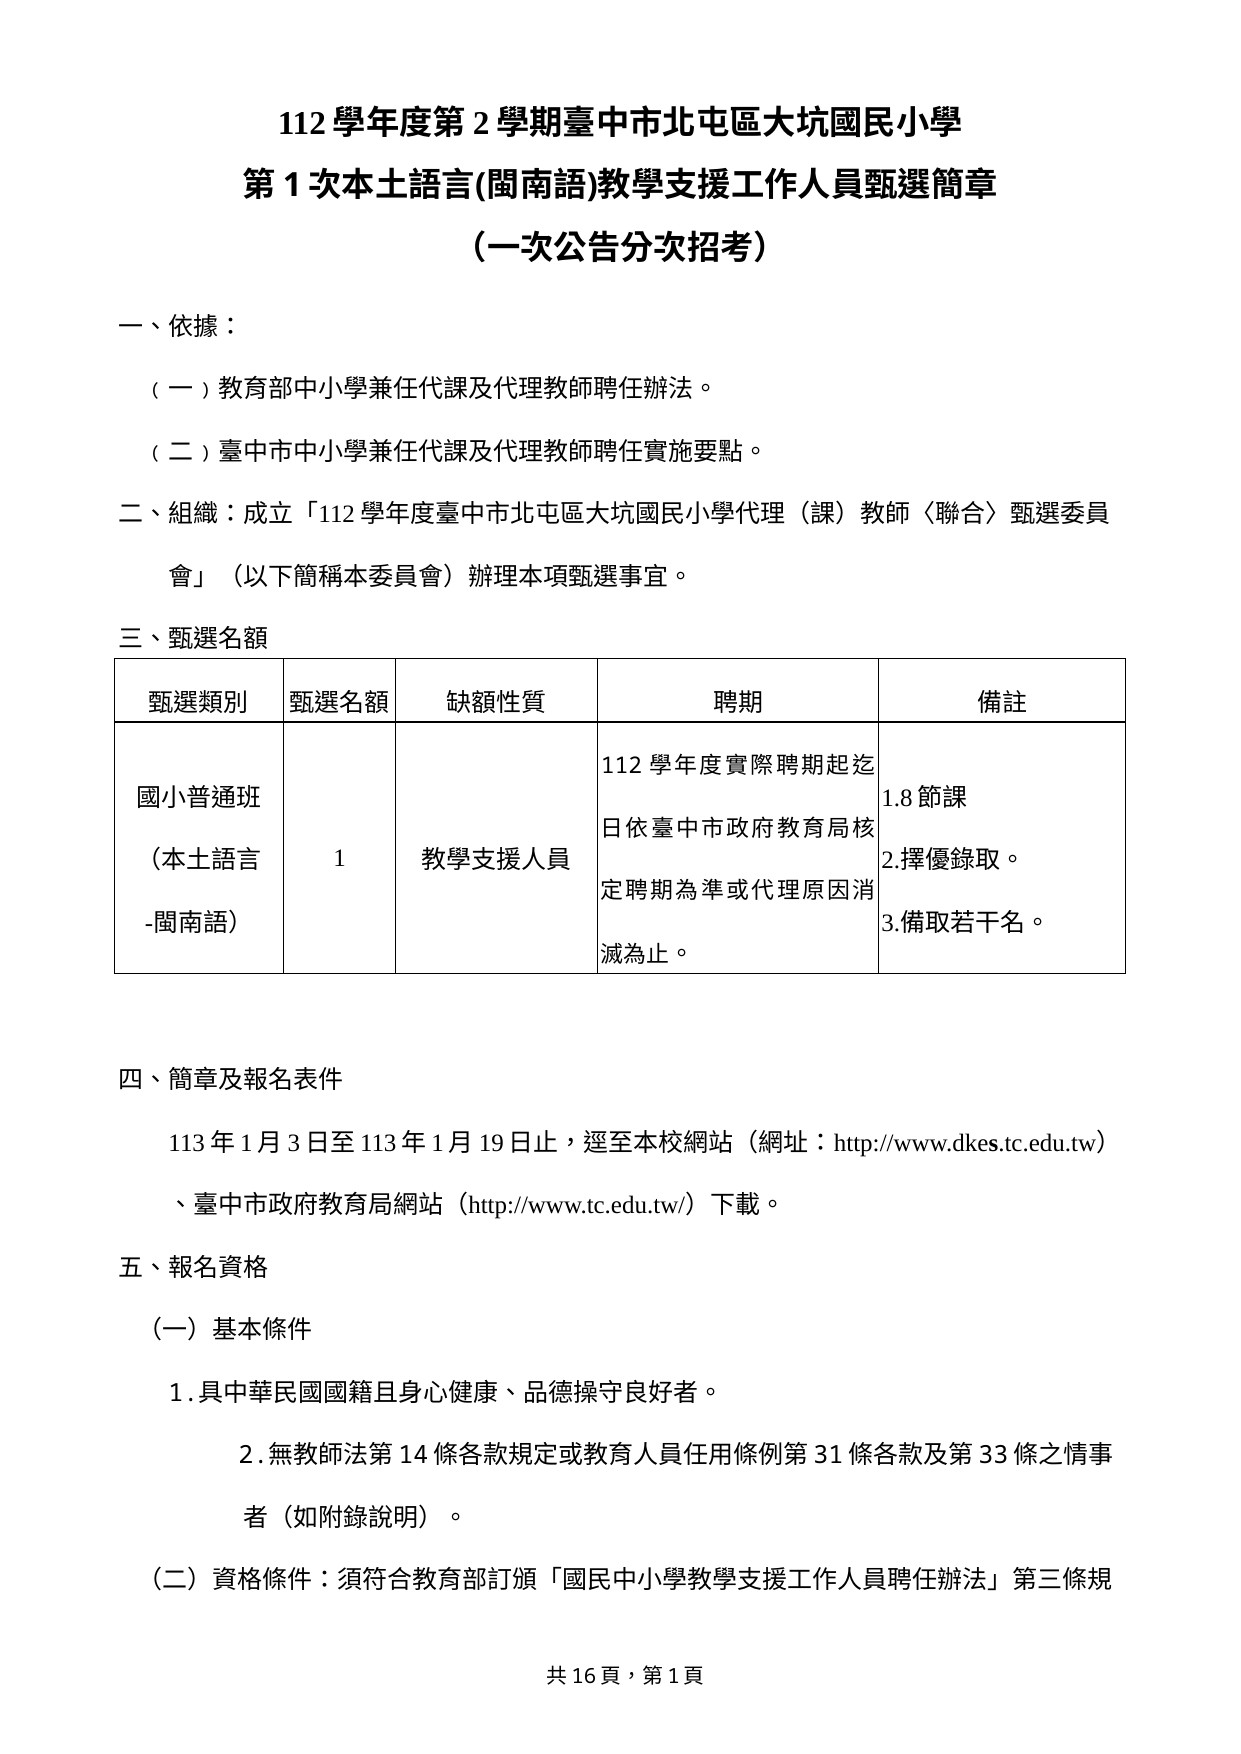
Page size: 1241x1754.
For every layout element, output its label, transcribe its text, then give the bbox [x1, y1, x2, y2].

table_header 甄選名額 [284, 659, 395, 721]
text 112學年度第2學期臺中市北屯區大坑國民小學 [118, 78, 1122, 141]
table_header 聘期 [598, 659, 878, 721]
text 一、依據： [118, 283, 1122, 345]
text 2.無教師法第14條各款規定或教育人員任用條例第31條各款及第33條之情事者（如附錄說明）。 [118, 1411, 1122, 1536]
text （二）資格條件：須符合教育部訂頒「國民中小學教學支援工作人員聘任辦法」第三條規 [118, 1536, 1122, 1598]
text 四、簡章及報名表件 113年1月3日至113年1月19日止，逕至本校網站（網址：http://www.dkes.tc.edu.tw）、臺中市政府教育局網站（http://www.tc.edu.tw/）下載。 [118, 1036, 1122, 1223]
text 1.具中華民國國籍且身心健康、品德操守良好者。 [118, 1348, 1122, 1411]
table_header 甄選類別 [115, 659, 283, 721]
table_header 備註 [879, 659, 1125, 721]
text （一）基本條件 [118, 1286, 1122, 1348]
subtitle 第1次本土語言(閩南語)教學支援工作人員甄選簡章 [118, 141, 1122, 203]
text 五、報名資格 [118, 1223, 1122, 1286]
text ﹙一﹚教育部中小學兼任代課及代理教師聘任辦法。 [143, 345, 1122, 408]
table_cell 1 [284, 723, 395, 972]
table_cell 教學支援人員 [396, 723, 597, 972]
table_cell 國小普通班 （本土語言 -閩南語） [115, 723, 283, 972]
text ﹙二﹚臺中市中小學兼任代課及代理教師聘任實施要點。 [143, 408, 1122, 470]
table_cell 112學年度實際聘期起迄日依臺中市政府教育局核定聘期為準或代理原因消滅為止。 [598, 723, 878, 972]
text 二、組織：成立「112學年度臺中市北屯區大坑國民小學代理（課）教師〈聯合〉甄選委員會」（以下簡稱本委員會）辦理本項甄選事宜。 [118, 470, 1122, 595]
table_cell 1.8節課 2.擇優錄取。 3.備取若干名。 [879, 723, 1125, 972]
text 三、甄選名額 [118, 595, 1122, 658]
subtitle （一次公告分次招考） [118, 203, 1122, 266]
table_header 缺額性質 [396, 659, 597, 721]
